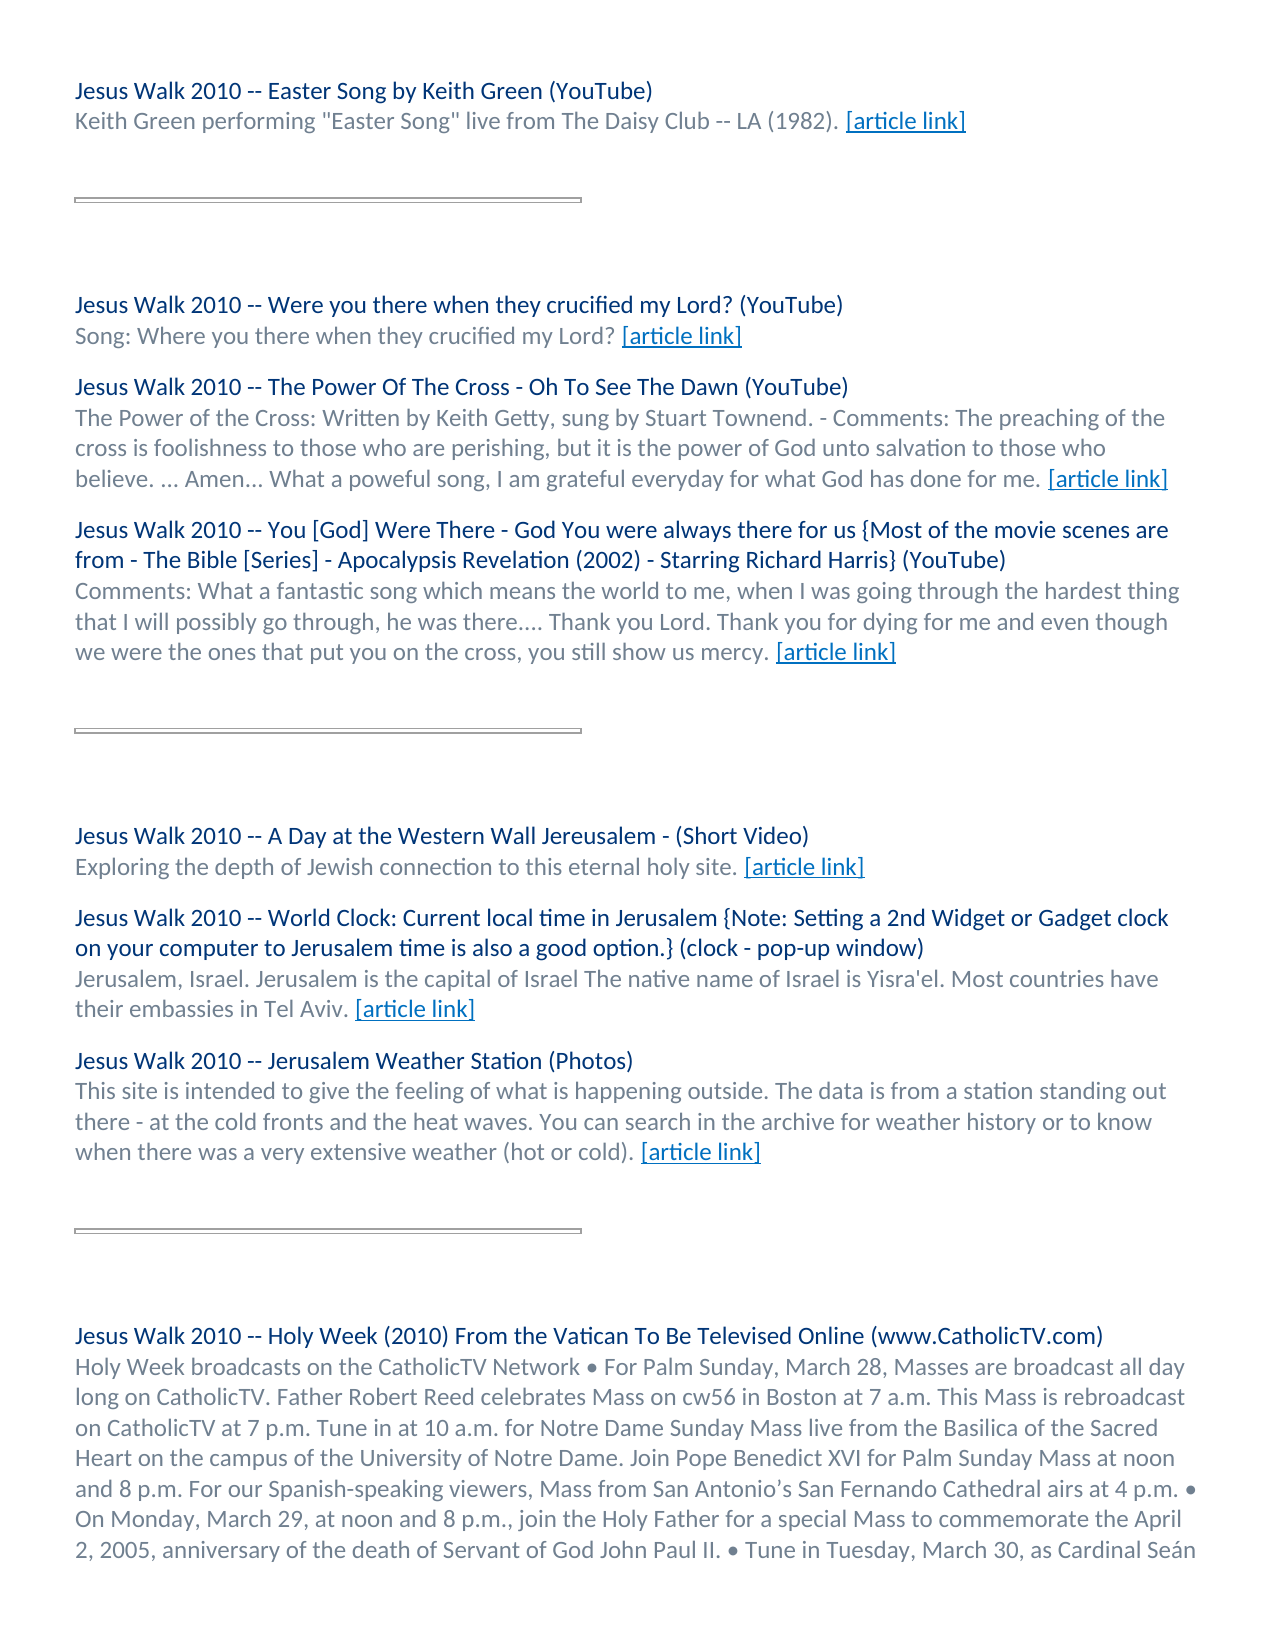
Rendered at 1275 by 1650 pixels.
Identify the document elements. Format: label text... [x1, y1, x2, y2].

text Jesus Walk 2010 -- World Clock: Current local time in Jerusalem {Note: Setting a 2nd Widget or Gadget clock on your computer to Jerusalem time is also a good option.} (clock - pop-up window) Jerusalem, Israel. Jerusalem is the capital of Israel The native name of Israel is Yisra'el. Most countries have their embassies in Tel Aviv. [article link] [75, 902, 1200, 1024]
text Jesus Walk 2010 -- Holy Week (2010) From the Vatican To Be Televised Online (www.CatholicTV.com) Holy Week broadcasts on the CatholicTV Network • For Palm Sunday, March 28, Masses are broadcast all day long on CatholicTV. Father Robert Reed celebrates Mass on cw56 in Boston at 7 a.m. This Mass is rebroadcast on CatholicTV at 7 p.m. Tune in at 10 a.m. for Notre Dame Sunday Mass live from the Basilica of the Sacred Heart on the campus of the University of Notre Dame. Join Pope Benedict XVI for Palm Sunday Mass at noon and 8 p.m. For our Spanish-speaking viewers, Mass from San Antonio’s San Fernando Cathedral airs at 4 p.m. • On Monday, March 29, at noon and 8 p.m., join the Holy Father for a special Mass to commemorate the April 2, 2005, anniversary of the death of Servant of God John Paul II. • Tune in Tuesday, March 30, as Cardinal Seán [75, 1320, 1200, 1564]
text Jesus Walk 2010 -- A Day at the Western Wall Jereusalem - (Short Video) Exploring the depth of Jewish connection to this eternal holy site. [article link] [75, 820, 1200, 881]
text Jesus Walk 2010 -- You [God] Were There - God You were always there for us {Most of the movie scenes are from - The Bible [Series] - Apocalypsis Revelation (2002) - Starring Richard Harris} (YouTube) Comments: What a fantastic song which means the world to me, when I was going through the hardest thing that I will possibly go through, he was there.... Thank you Lord. Thank you for dying for me and even though we were the ones that put you on the cross, you still show us mercy. [article link] [75, 514, 1200, 667]
text Jesus Walk 2010 -- The Power Of The Cross - Oh To See The Dawn (YouTube) The Power of the Cross: Written by Keith Getty, sung by Stuart Townend. - Comments: The preaching of the cross is foolishness to those who are perishing, but it is the power of God unto salvation to those who believe. ... Amen... What a poweful song, I am grateful everyday for what God has done for me. [article link] [75, 371, 1200, 493]
text Jesus Walk 2010 -- Were you there when they crucified my Lord? (YouTube) Song: Where you there when they crucified my Lord? [article link] [75, 289, 1200, 350]
text Jesus Walk 2010 -- Easter Song by Keith Green (YouTube) Keith Green performing "Easter Song" live from The Daisy Club -- LA (1982). [article link] [75, 75, 1200, 136]
text Jesus Walk 2010 -- Jerusalem Weather Station (Photos) This site is intended to give the feeling of what is happening outside. The data is from a station standing out there - at the cold fronts and the heat waves. You can search in the archive for weather history or to know when there was a very extensive weather (hot or cold). [article link] [75, 1045, 1200, 1167]
